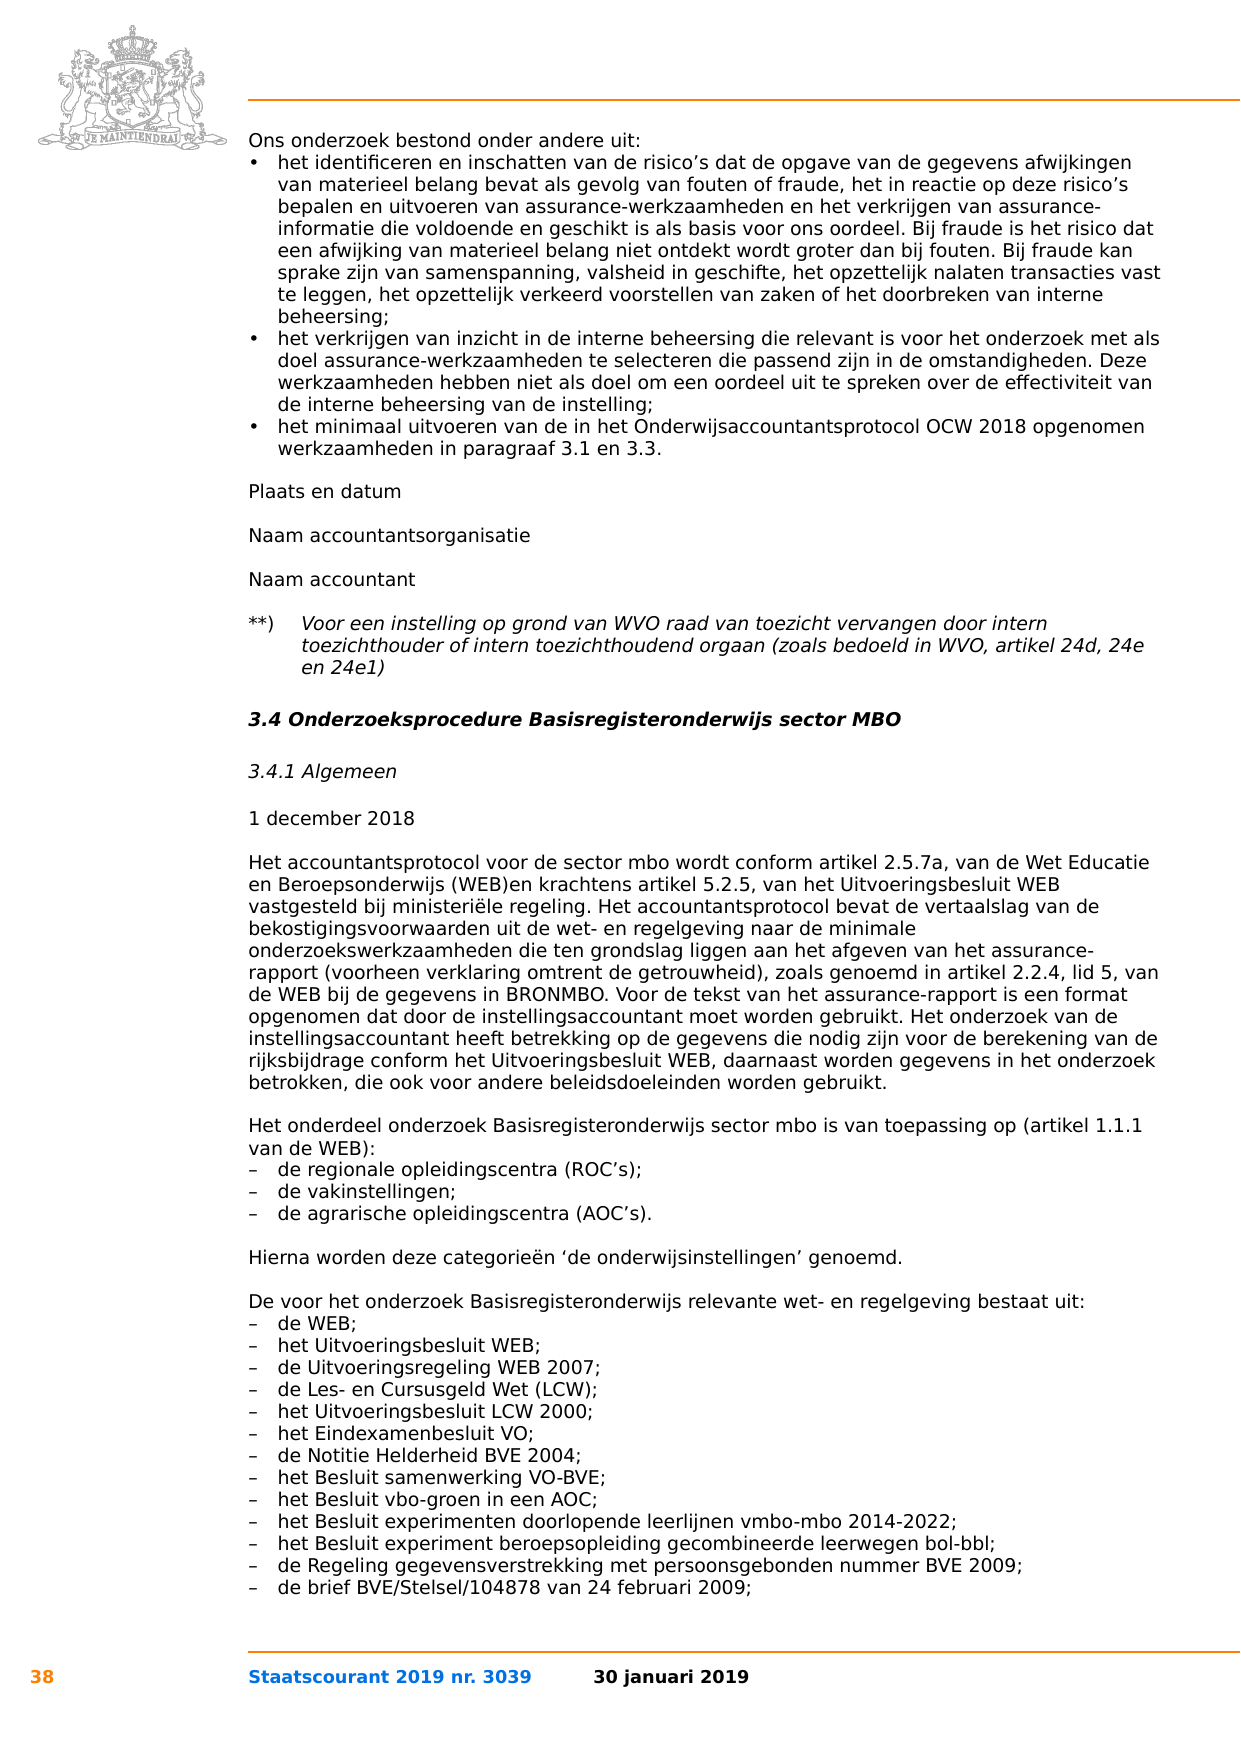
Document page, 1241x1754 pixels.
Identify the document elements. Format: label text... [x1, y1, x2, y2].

text Het accountantsprotocol voor de sector mbo wordt conform artikel 2.5.7a, van de Wet Educatie en Beroepsonderwijs (WEB)en krachtens artikel 5.2.5, van het Uitvoeringsbesluit WEB vastgesteld bij ministeriële regeling. Het accountantsprotocol bevat de vertaalslag van de bekostigingsvoorwaarden uit de wet- en regelgeving naar de minimale onderzoekswerkzaamheden die ten grondslag liggen aan het afgeven van het assurance-rapport (voorheen verklaring omtrent de getrouwheid), zoals genoemd in artikel 2.2.4, lid 5, van de WEB bij de gegevens in BRONMBO. Voor de tekst van het assurance-rapport is een format opgenomen dat door de instellingsaccountant moet worden gebruikt. Het onderzoek van de instellingsaccountant heeft betrekking op de gegevens die nodig zijn voor de berekening van de rijksbijdrage conform het Uitvoeringsbesluit WEB, daarnaast worden gegevens in het onderzoek betrokken, die ook voor andere beleidsdoeleinden worden gebruikt. [248, 852, 1163, 1093]
text – de Regeling gegevensverstrekking met persoonsgebonden nummer BVE 2009; [248, 1555, 1163, 1577]
text – de brief BVE/Stelsel/104878 van 24 februari 2009; [248, 1577, 1163, 1599]
text Hierna worden deze categorieën ‘de onderwijsinstellingen’ genoemd. [248, 1247, 1163, 1269]
text – het Eindexamenbesluit VO; [248, 1423, 1163, 1445]
text Plaats en datum [248, 481, 1163, 503]
text – de WEB; [248, 1313, 1163, 1335]
text – het Uitvoeringsbesluit WEB; [248, 1335, 1163, 1357]
text **) Voor een instelling op grond van WVO raad van toezicht vervangen door intern toezichthouder of intern toezichthoudend orgaan (zoals bedoeld in WVO, artikel 24d, 24e en 24e1) [248, 613, 1163, 679]
text – de regionale opleidingscentra (ROC’s); [248, 1159, 1163, 1181]
text Ons onderzoek bestond onder andere uit: [248, 130, 1163, 152]
text Naam accountant [248, 569, 1163, 591]
subtitle 1 december 2018 [248, 808, 1163, 830]
text Het onderdeel onderzoek Basisregisteronderwijs sector mbo is van toepassing op (artikel 1.1.1 van de WEB): [248, 1115, 1163, 1159]
text De voor het onderzoek Basisregisteronderwijs relevante wet- en regelgeving bestaat uit: [248, 1291, 1163, 1313]
text – de Uitvoeringsregeling WEB 2007; [248, 1357, 1163, 1379]
text – het Uitvoeringsbesluit LCW 2000; [248, 1401, 1163, 1423]
text • het minimaal uitvoeren van de in het Onderwijsaccountantsprotocol OCW 2018 opgenomen werkzaamheden in paragraaf 3.1 en 3.3. [248, 416, 1163, 459]
picture [38, 25, 227, 150]
text – het Besluit experiment beroepsopleiding gecombineerde leerwegen bol-bbl; [248, 1533, 1163, 1555]
text – het Besluit experimenten doorlopende leerlijnen vmbo-mbo 2014-2022; [248, 1511, 1163, 1533]
text – de Notitie Helderheid BVE 2004; [248, 1445, 1163, 1467]
text • het identificeren en inschatten van de risico’s dat de opgave van de gegevens afwijkingen van materieel belang bevat als gevolg van fouten of fraude, het in reactie op deze risico’s bepalen en uitvoeren van assurance-werkzaamheden en het verkrijgen van assurance-informatie die voldoende en geschikt is als basis voor ons oordeel. Bij fraude is het risico dat een afwijking van materieel belang niet ontdekt wordt groter dan bij fouten. Bij fraude kan sprake zijn van samenspanning, valsheid in geschifte, het opzettelijk nalaten transacties vast te leggen, het opzettelijk verkeerd voorstellen van zaken of het doorbreken van interne beheersing; [248, 152, 1163, 328]
text – de Les- en Cursusgeld Wet (LCW); [248, 1379, 1163, 1401]
text – de agrarische opleidingscentra (AOC’s). [248, 1203, 1163, 1225]
text – het Besluit vbo-groen in een AOC; [248, 1489, 1163, 1511]
text Naam accountantsorganisatie [248, 525, 1163, 547]
text – de vakinstellingen; [248, 1181, 1163, 1203]
subtitle 3.4 Onderzoeksprocedure Basisregisteronderwijs sector MBO [248, 709, 1163, 731]
text • het verkrijgen van inzicht in de interne beheersing die relevant is voor het onderzoek met als doel assurance-werkzaamheden te selecteren die passend zijn in de omstandigheden. Deze werkzaamheden hebben niet als doel om een oordeel uit te spreken over de effectiviteit van de interne beheersing van de instelling; [248, 328, 1163, 416]
text – het Besluit samenwerking VO-BVE; [248, 1467, 1163, 1489]
subtitle 3.4.1 Algemeen [248, 761, 1163, 783]
